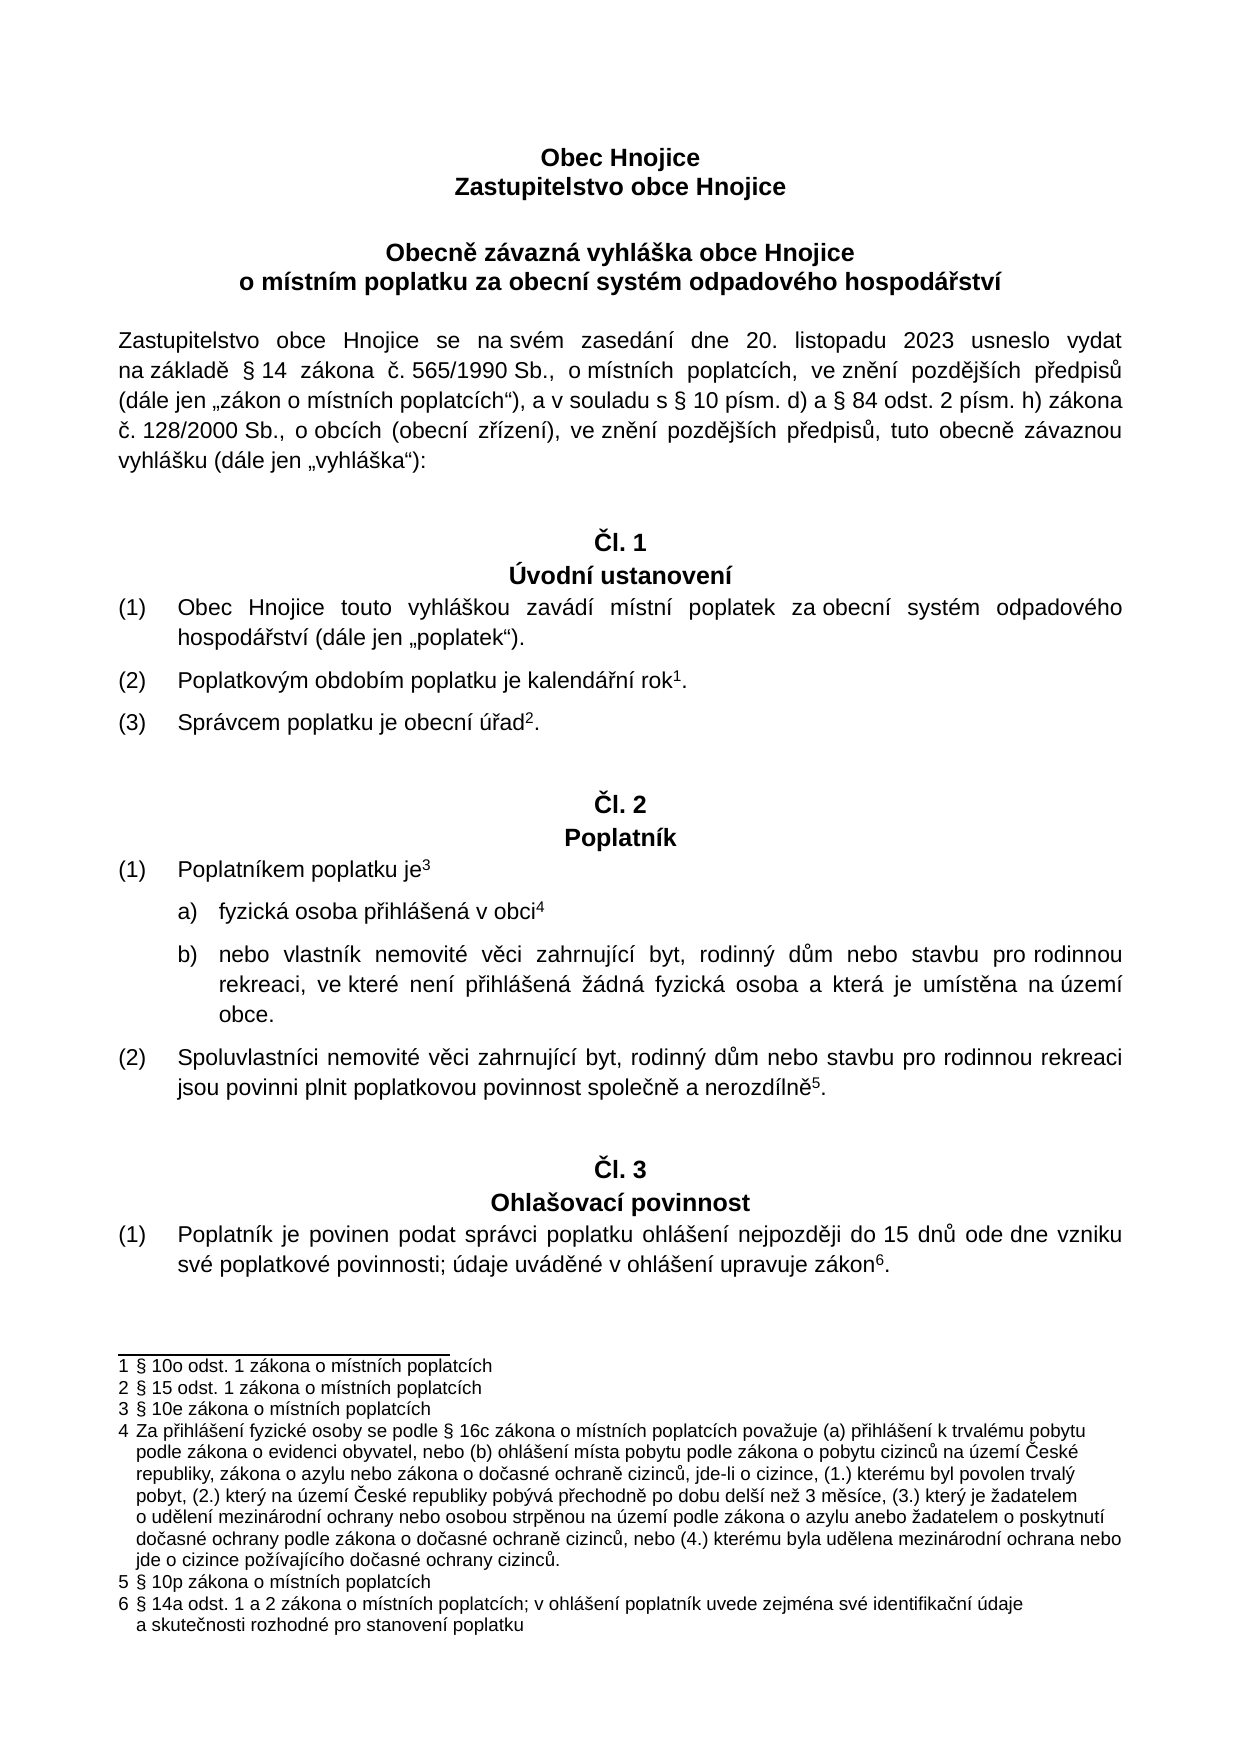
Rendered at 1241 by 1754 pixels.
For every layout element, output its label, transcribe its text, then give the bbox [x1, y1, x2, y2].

list § 10p zákona o místních poplatcích [118, 1571, 1122, 1592]
text Obec Hnojice Zastupitelstvo obce Hnojice [118, 143, 1122, 201]
list Spoluvlastníci nemovité věci zahrnující byt, rodinný dům nebo stavbu pro rodinnou rekreaci jsou povinni plnit poplatkovou povinnost společně a nerozdílně. [118, 1044, 1122, 1101]
subtitle Obecně závazná vyhláška obce Hnojice o místním poplatku za obecní systém odpadového hospodářství [118, 238, 1122, 295]
list § 15 odst. 1 zákona o místních poplatcích [118, 1377, 1122, 1398]
list § 10e zákona o místních poplatcích [118, 1398, 1122, 1420]
list Správcem poplatku je obecní úřad. [118, 709, 1122, 736]
list Poplatkovým obdobím poplatku je kalendářní rok. [118, 667, 1122, 693]
text Zastupitelstvo obce Hnojice se na svém zasedání dne 20. listopadu 2023 usneslo vydat na základě § 14 zákona č. 565/1990 Sb., o místních poplatcích, ve znění pozdějších předpisů (dále jen „zákon o místních poplatcích“), a v souladu s § 10 písm. d) a § 84 odst. 2 písm. h) zákona č. 128/2000 Sb., o obcích (obecní zřízení), ve znění pozdějších předpisů, tuto obecně závaznou vyhlášku (dále jen „vyhláška“): [118, 327, 1122, 474]
list Za přihlášení fyzické osoby se podle § 16c zákona o místních poplatcích považuje (a) přihlášení k trvalému pobytu podle zákona o evidenci obyvatel, nebo (b) ohlášení místa pobytu podle zákona o pobytu cizinců na území České republiky, zákona o azylu nebo zákona o dočasné ochraně cizinců, jde-li o cizince, (1.) kterému byl povolen trvalý pobyt, (2.) který na území České republiky pobývá přechodně po dobu delší než 3 měsíce, (3.) který je žadatelem o udělení mezinárodní ochrany nebo osobou strpěnou na území podle zákona o azylu anebo žadatelem o poskytnutí dočasné ochrany podle zákona o dočasné ochraně cizinců, nebo (4.) kterému byla udělena mezinárodní ochrana nebo jde o cizince požívajícího dočasné ochrany cizinců. [118, 1420, 1122, 1571]
list § 10o odst. 1 zákona o místních poplatcích [118, 1355, 1122, 1377]
list fyzická osoba přihlášená v obci [177, 898, 1122, 925]
subtitle Čl. 2 Poplatník [118, 789, 1122, 851]
list Poplatník je povinen podat správci poplatku ohlášení nejpozději do 15 dnů ode dne vzniku své poplatkové povinnosti; údaje uváděné v ohlášení upravuje zákon. [118, 1221, 1122, 1277]
list nebo vlastník nemovité věci zahrnující byt, rodinný dům nebo stavbu pro rodinnou rekreaci, ve které není přihlášená žádná fyzická osoba a která je umístěna na území obce. [177, 941, 1122, 1028]
list Poplatníkem poplatku je [118, 856, 1122, 882]
list § 14a odst. 1 a 2 zákona o místních poplatcích; v ohlášení poplatník uvede zejména své identifikační údaje a skutečnosti rozhodné pro stanovení poplatku [118, 1592, 1122, 1635]
list Obec Hnojice touto vyhláškou zavádí místní poplatek za obecní systém odpadového hospodářství (dále jen „poplatek“). [118, 594, 1122, 650]
subtitle Čl. 3 Ohlašovací povinnost [118, 1154, 1122, 1216]
subtitle Čl. 1 Úvodní ustanovení [118, 528, 1122, 589]
